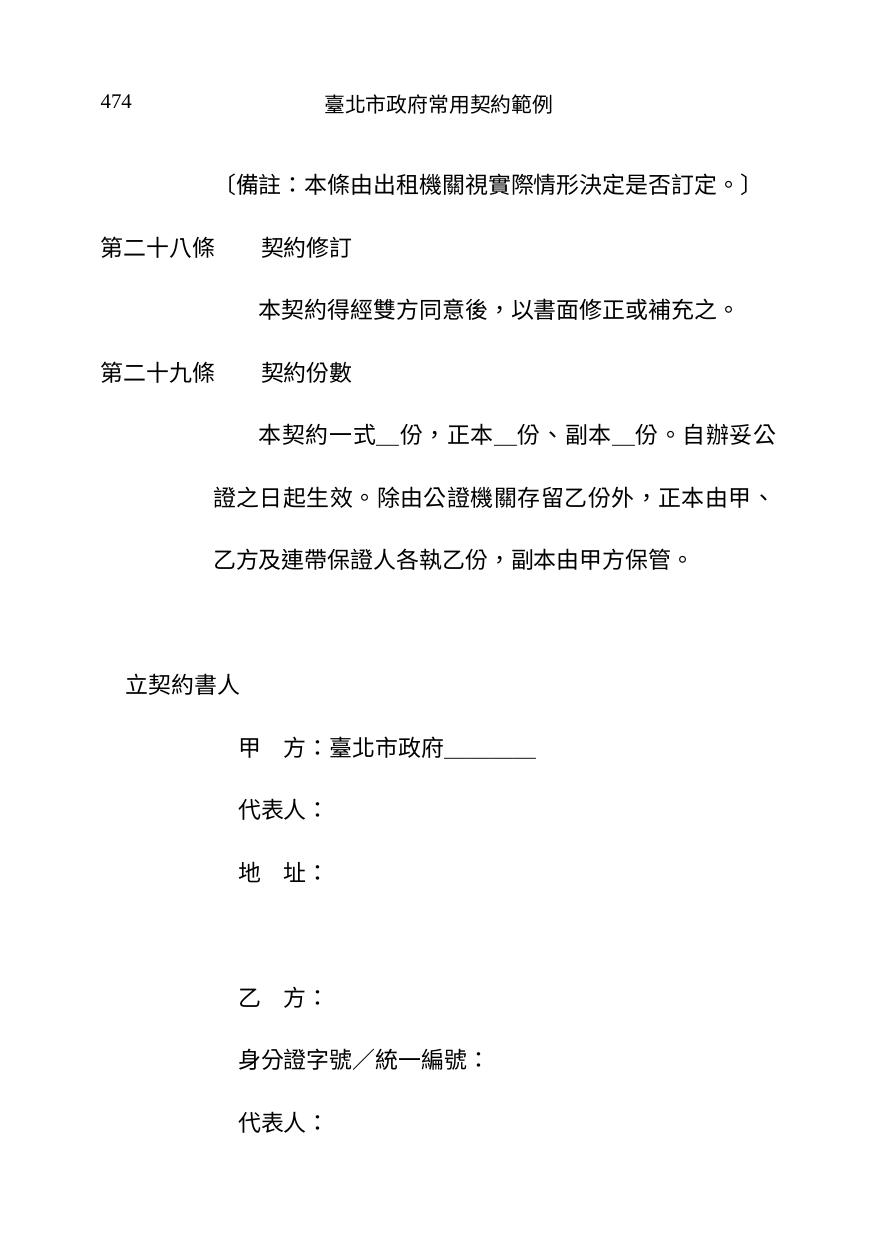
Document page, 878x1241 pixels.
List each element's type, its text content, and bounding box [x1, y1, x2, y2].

text 甲 方：臺北市政府＿＿＿＿ [238, 704, 777, 767]
text 代表人： [238, 1079, 777, 1142]
text 〔備註：本條由出租機關視實際情形決定是否訂定。〕 [213, 142, 777, 204]
text 本契約得經雙方同意後，以書面修正或補充之。 [213, 267, 777, 329]
text 第二十九條 契約份數 [100, 329, 777, 392]
text 乙 方： [238, 954, 777, 1017]
text 立契約書人 [125, 642, 777, 704]
text 本契約一式＿份，正本＿份、副本＿份。自辦妥公證之日起生效。除由公證機關存留乙份外，正本由甲、乙方及連帶保證人各執乙份，副本由甲方保管。 [213, 392, 777, 579]
text 身分證字號／統一編號： [238, 1017, 777, 1079]
text 代表人： [238, 767, 777, 829]
text 地 址： [238, 829, 777, 892]
text 第二十八條 契約修訂 [100, 204, 777, 267]
